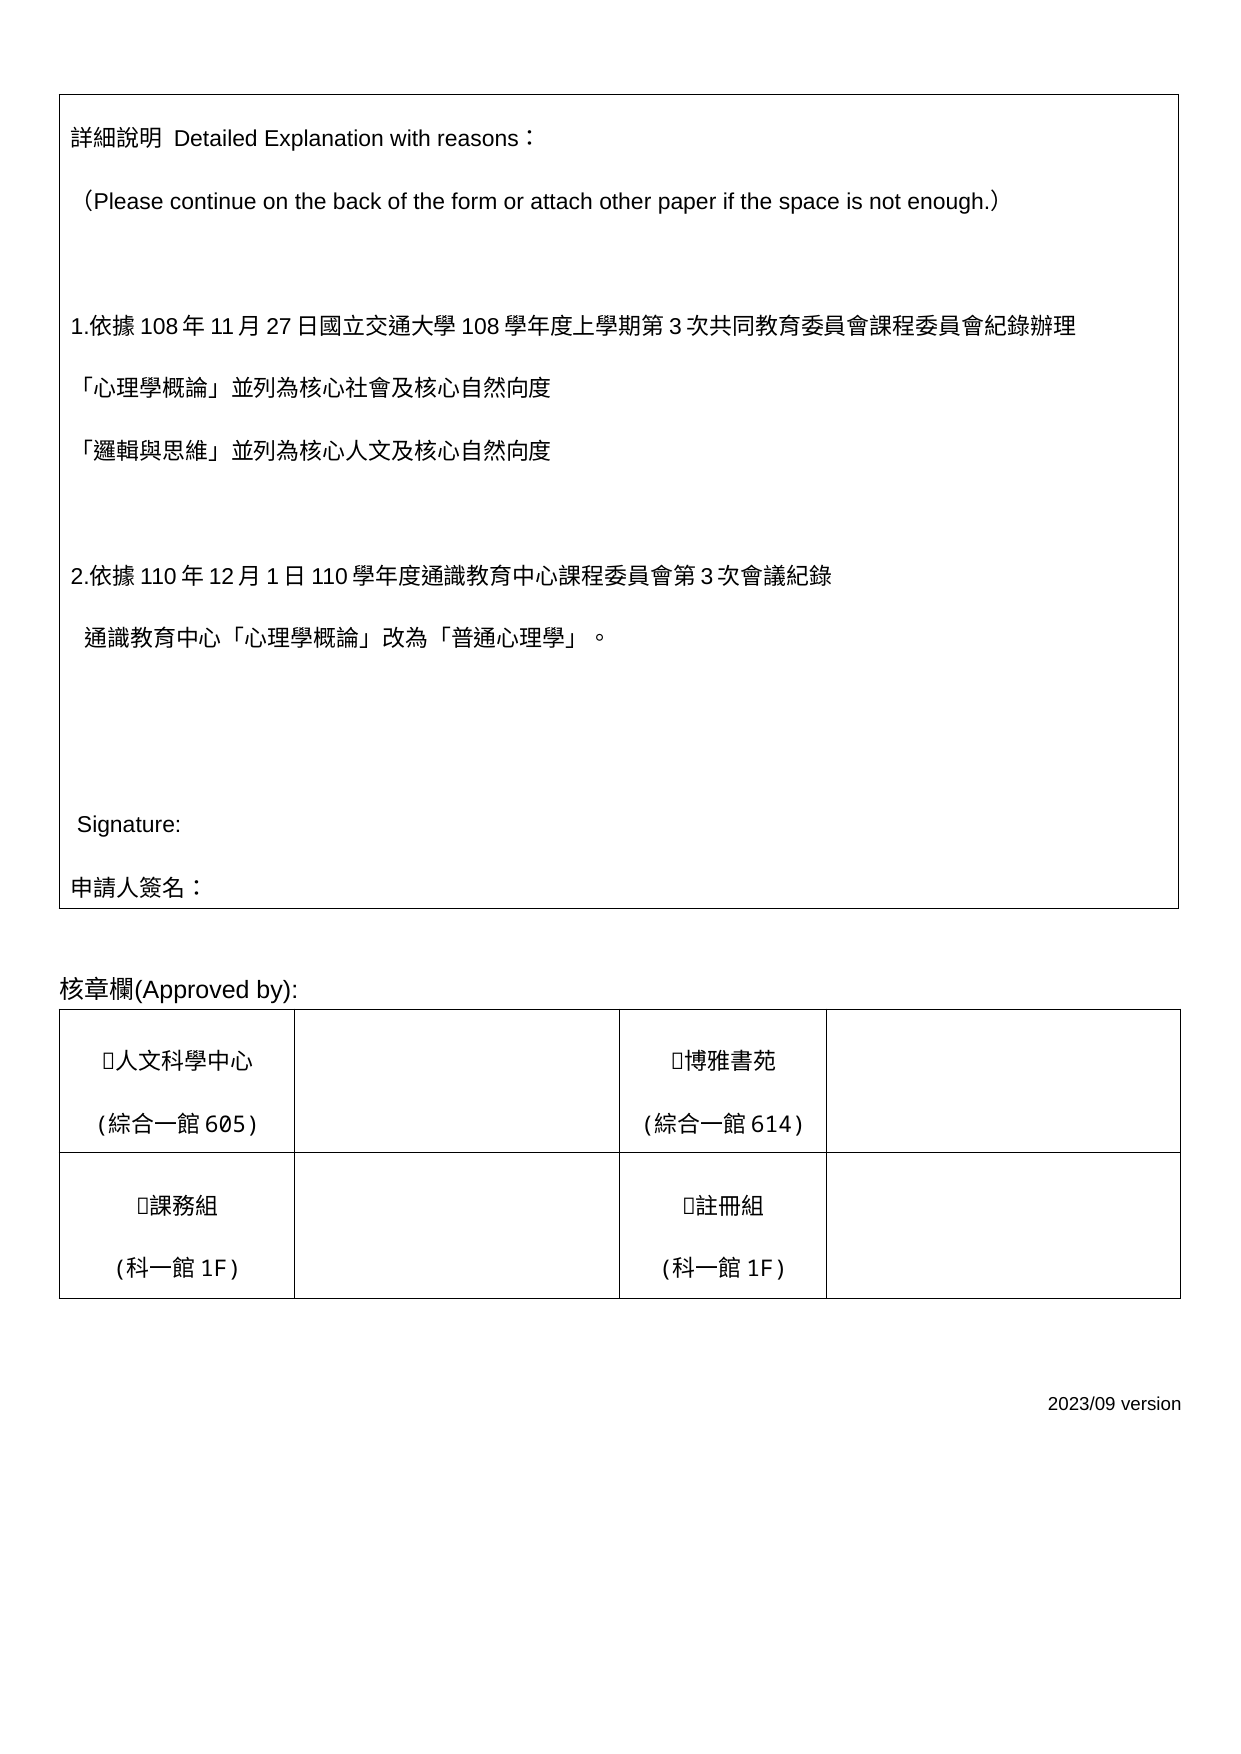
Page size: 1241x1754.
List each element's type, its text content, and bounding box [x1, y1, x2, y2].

table_cell 註冊組 (科一館1F) [620, 1153, 826, 1298]
table_cell 課務組 (科一館1F) [60, 1153, 294, 1298]
table_header [295, 1010, 619, 1152]
table_header 博雅書苑 (綜合一館614) [620, 1010, 826, 1152]
text 核章欄(Approved by): [59, 946, 1181, 1008]
table_cell [295, 1153, 619, 1298]
table_cell [827, 1153, 1180, 1298]
text 2023/09 version [59, 1362, 1181, 1424]
table_header [827, 1010, 1180, 1152]
table_header 人文科學中心 (綜合一館605) [60, 1010, 294, 1152]
table_cell 詳細說明 Detailed Explanation with reasons： （Please continue on the back of the form or attach other paper if the space is not enough.） 1.依據108年11月27日國立交通大學108學年度上學期第3次共同教育委員會課程委員會紀錄辦理 「心理學概論」並列為核心社會及核心自然向度 「邏輯與思維」並列為核心人文及核心自然向度 2.依據110年12月1日110學年度通識教育中心課程委員會第3次會議紀錄 通識教育中心「心理學概論」改為「普通心理學」。 Signature: 申請人簽名： [60, 95, 1178, 907]
